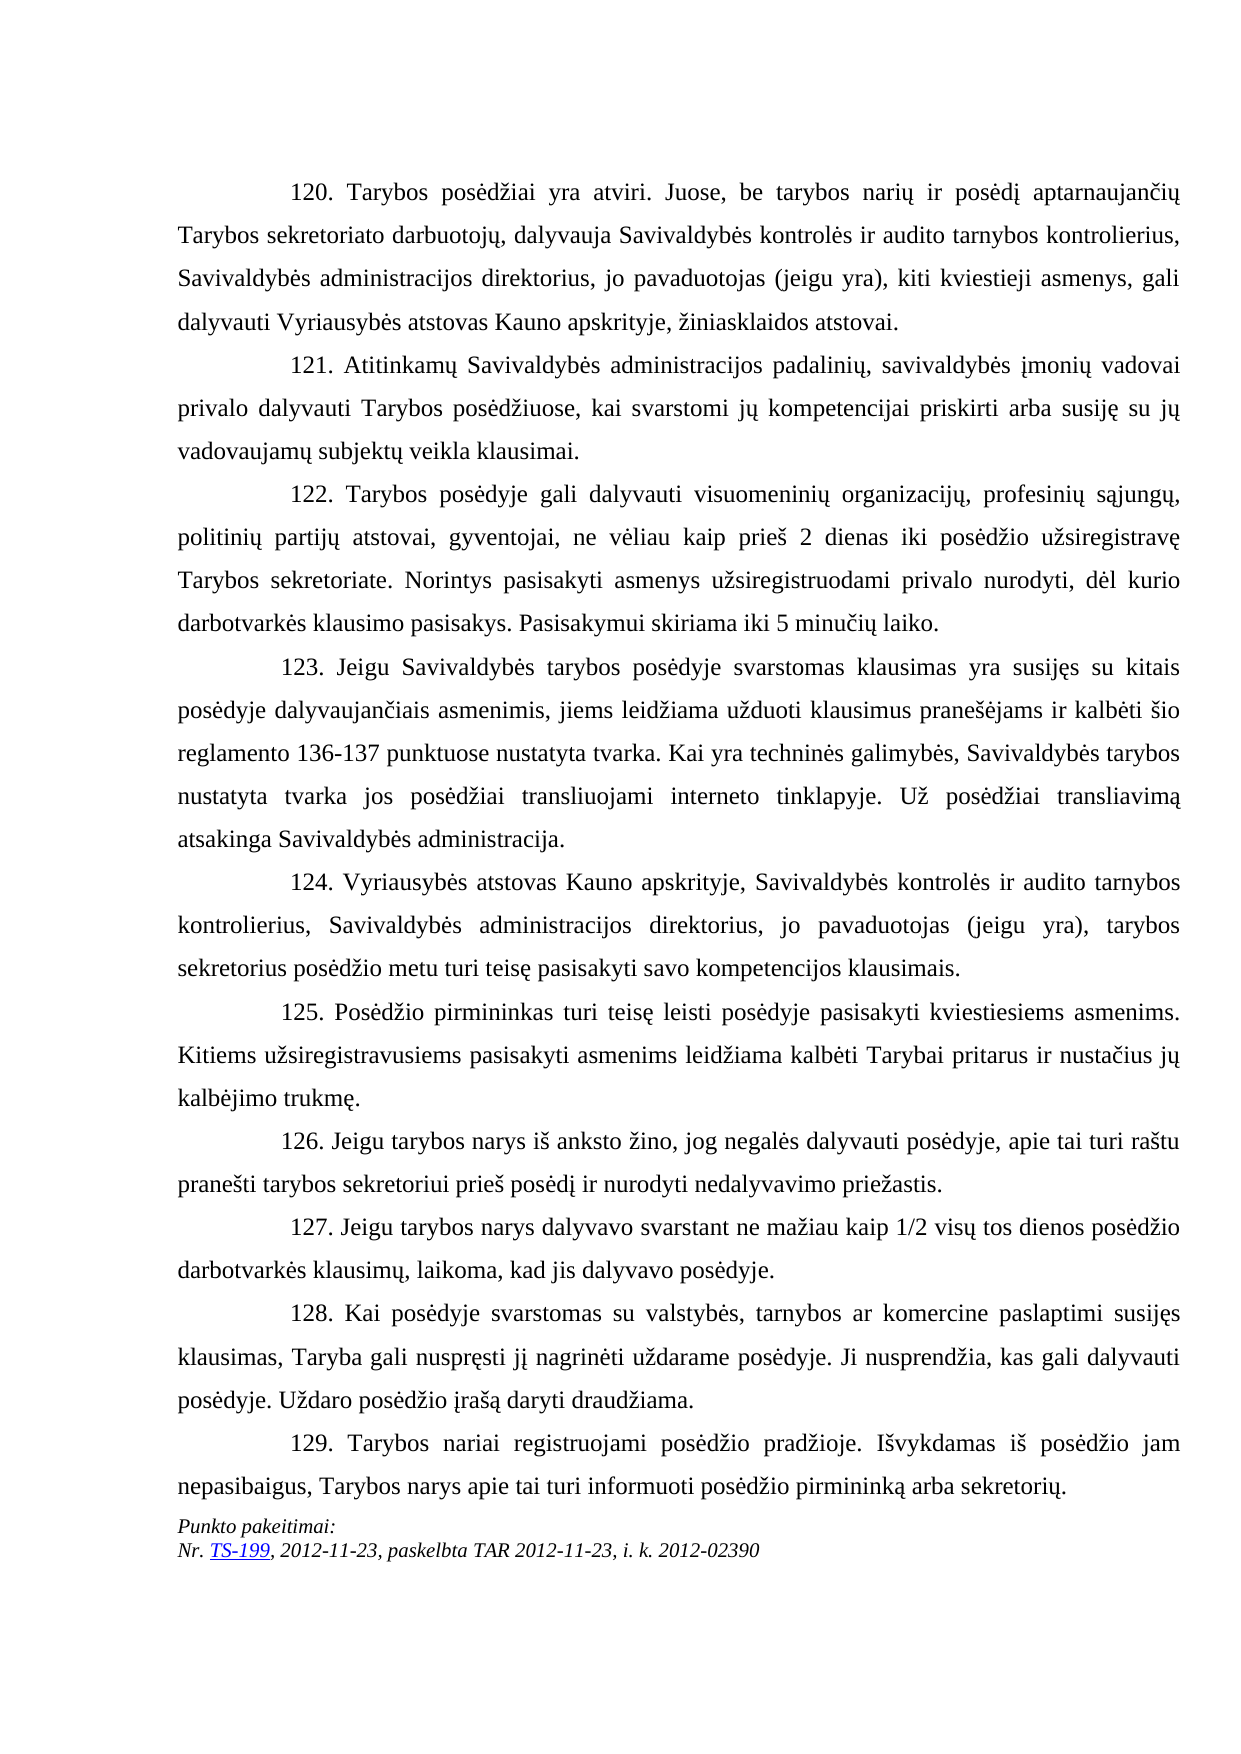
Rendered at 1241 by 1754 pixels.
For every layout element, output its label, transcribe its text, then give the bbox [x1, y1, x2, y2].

text 120. Tarybos posėdžiai yra atviri. Juose, be tarybos narių ir posėdį aptarnaujančių Tarybos sekretoriato darbuotojų, dalyvauja Savivaldybės kontrolės ir audito tarnybos kontrolierius, Savivaldybės administracijos direktorius, jo pavaduotojas (jeigu yra), kiti kviestieji asmenys, gali dalyvauti Vyriausybės atstovas Kauno apskrityje, žiniasklaidos atstovai. [177, 177, 1181, 335]
text 124. Vyriausybės atstovas Kauno apskrityje, Savivaldybės kontrolės ir audito tarnybos kontrolierius, Savivaldybės administracijos direktorius, jo pavaduotojas (jeigu yra), tarybos sekretorius posėdžio metu turi teisę pasisakyti savo kompetencijos klausimais. [177, 867, 1181, 982]
text 128. Kai posėdyje svarstomas su valstybės, tarnybos ar komercine paslaptimi susijęs klausimas, Taryba gali nuspręsti jį nagrinėti uždarame posėdyje. Ji nusprendžia, kas gali dalyvauti posėdyje. Uždaro posėdžio įrašą daryti draudžiama. [177, 1298, 1181, 1413]
text 127. Jeigu tarybos narys dalyvavo svarstant ne mažiau kaip 1/2 visų tos dienos posėdžio darbotvarkės klausimų, laikoma, kad jis dalyvavo posėdyje. [177, 1212, 1181, 1284]
text Nr. TS-199, 2012-11-23, paskelbta TAR 2012-11-23, i. k. 2012-02390 [177, 1538, 1181, 1562]
text 122. Tarybos posėdyje gali dalyvauti visuomeninių organizacijų, profesinių sąjungų, politinių partijų atstovai, gyventojai, ne vėliau kaip prieš 2 dienas iki posėdžio užsiregistravę Tarybos sekretoriate. Norintys pasisakyti asmenys užsiregistruodami privalo nurodyti, dėl kurio darbotvarkės klausimo pasisakys. Pasisakymui skiriama iki 5 minučių laiko. [177, 479, 1181, 637]
text 126. Jeigu tarybos narys iš anksto žino, jog negalės dalyvauti posėdyje, apie tai turi raštu pranešti tarybos sekretoriui prieš posėdį ir nurodyti nedalyvavimo priežastis. [177, 1126, 1181, 1198]
text 125. Posėdžio pirmininkas turi teisę leisti posėdyje pasisakyti kviestiesiems asmenims. Kitiems užsiregistravusiems pasisakyti asmenims leidžiama kalbėti Tarybai pritarus ir nustačius jų kalbėjimo trukmę. [177, 997, 1181, 1112]
text 121. Atitinkamų Savivaldybės administracijos padalinių, savivaldybės įmonių vadovai privalo dalyvauti Tarybos posėdžiuose, kai svarstomi jų kompetencijai priskirti arba susiję su jų vadovaujamų subjektų veikla klausimai. [177, 350, 1181, 465]
text Punkto pakeitimai: [177, 1514, 1181, 1538]
text 123. Jeigu Savivaldybės tarybos posėdyje svarstomas klausimas yra susijęs su kitais posėdyje dalyvaujančiais asmenimis, jiems leidžiama užduoti klausimus pranešėjams ir kalbėti šio reglamento 136-137 punktuose nustatyta tvarka. Kai yra techninės galimybės, Savivaldybės tarybos nustatyta tvarka jos posėdžiai transliuojami interneto tinklapyje. Už posėdžiai transliavimą atsakinga Savivaldybės administracija. [177, 652, 1181, 853]
text 129. Tarybos nariai registruojami posėdžio pradžioje. Išvykdamas iš posėdžio jam nepasibaigus, Tarybos narys apie tai turi informuoti posėdžio pirmininką arba sekretorių. [177, 1428, 1181, 1500]
